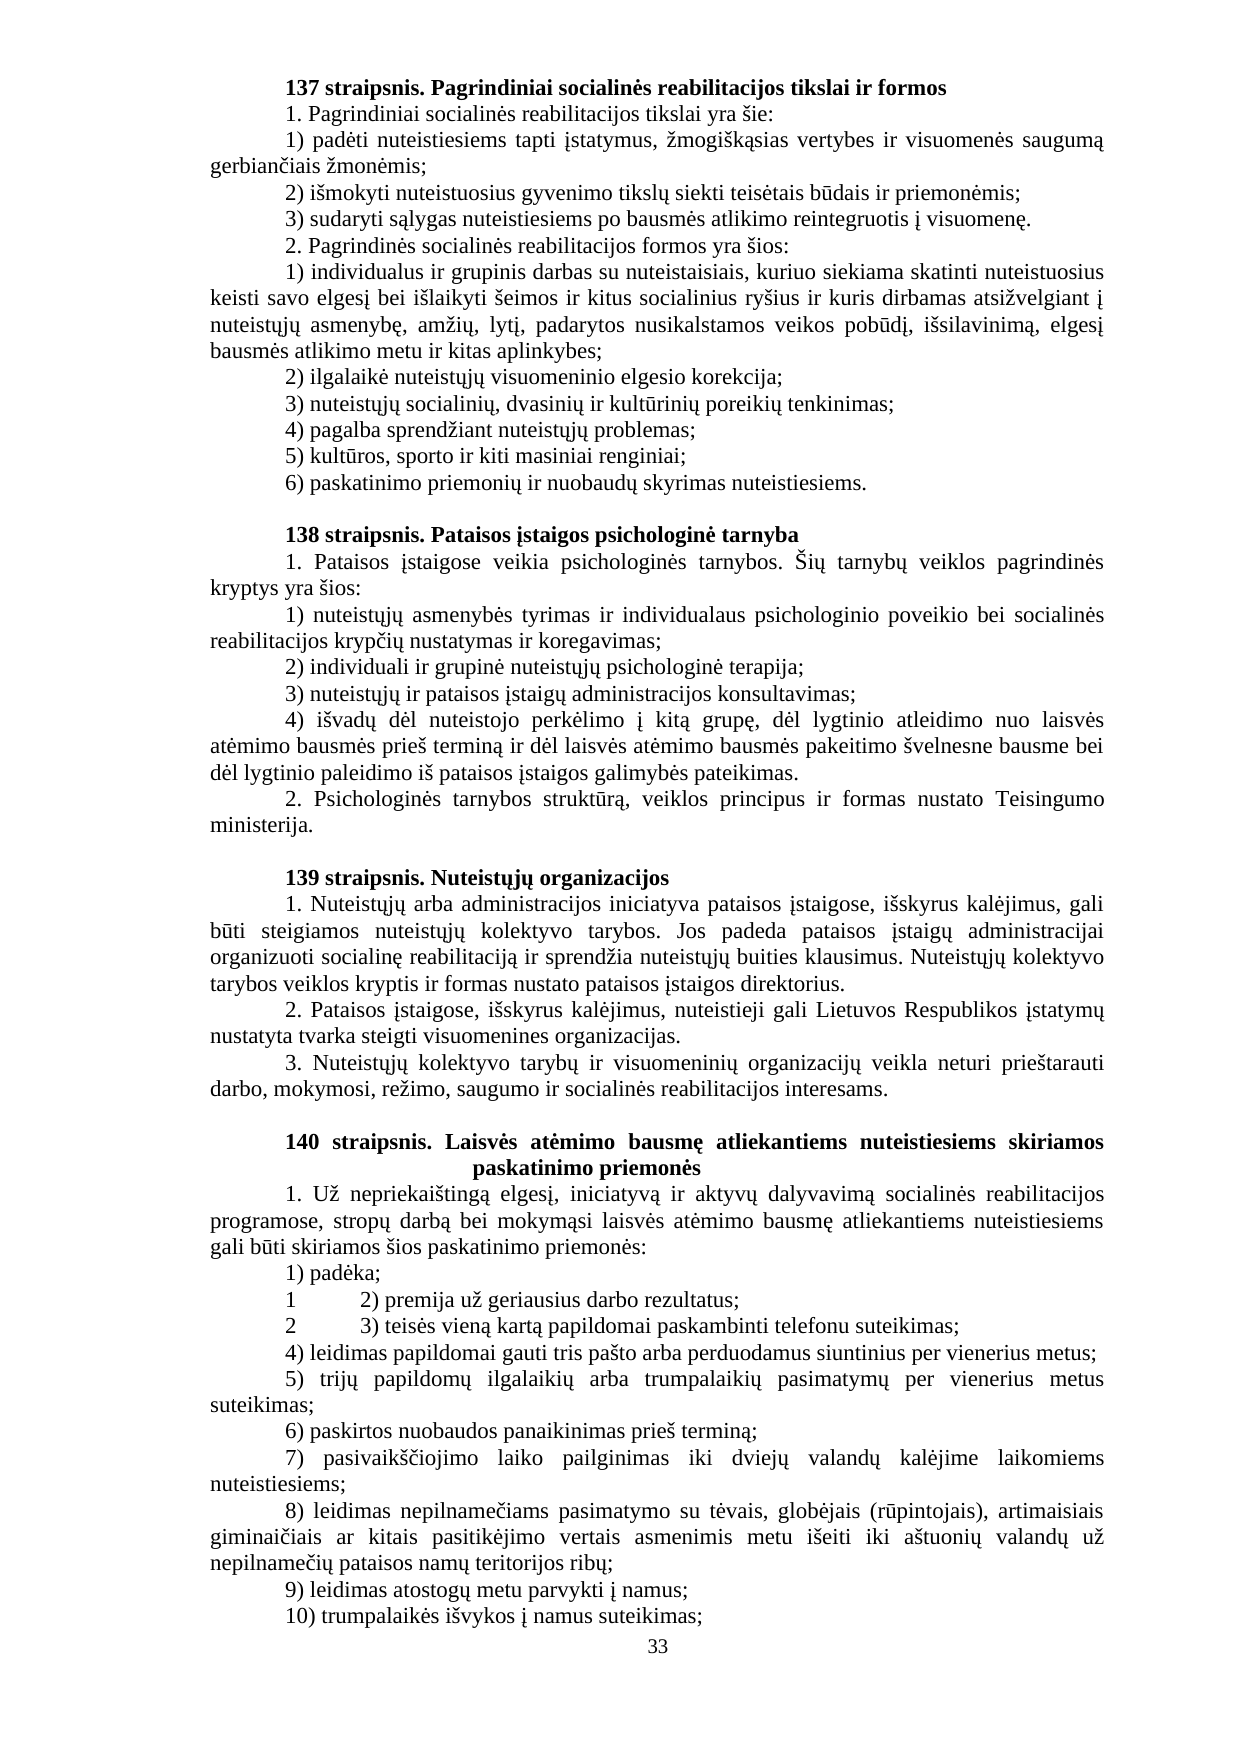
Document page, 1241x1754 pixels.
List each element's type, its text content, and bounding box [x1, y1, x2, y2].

text 1. Pagrindiniai socialinės reabilitacijos tikslai yra šie: [210, 100, 1106, 126]
text 1) individualus ir grupinis darbas su nuteistaisiais, kuriuo siekiama skatinti nuteistuosius keisti savo elgesį bei išlaikyti šeimos ir kitus socialinius ryšius ir kuris dirbamas atsižvelgiant į nuteistųjų asmenybę, amžių, lytį, padarytos nusikalstamos veikos pobūdį, išsilavinimą, elgesį bausmės atlikimo metu ir kitas aplinkybes; [210, 258, 1106, 363]
text 3) sudaryti sąlygas nuteistiesiems po bausmės atlikimo reintegruotis į visuomenę. [210, 205, 1106, 232]
list 3) teisės vieną kartą papildomai paskambinti telefonu suteikimas; [210, 1312, 1106, 1338]
text 2) individuali ir grupinė nuteistųjų psichologinė terapija; [210, 653, 1106, 680]
text 2) ilgalaikė nuteistųjų visuomeninio elgesio korekcija; [210, 363, 1106, 390]
text 3) nuteistųjų socialinių, dvasinių ir kultūrinių poreikių tenkinimas; [210, 390, 1106, 416]
text 8) leidimas nepilnamečiams pasimatymo su tėvais, globėjais (rūpintojais), artimaisiais giminaičiais ar kitais pasitikėjimo vertais asmenimis metu išeiti iki aštuonių valandų už nepilnamečių pataisos namų teritorijos ribų; [210, 1497, 1106, 1576]
text 5) kultūros, sporto ir kiti masiniai renginiai; [210, 442, 1106, 469]
text 1) nuteistųjų asmenybės tyrimas ir individualaus psichologinio poveikio bei socialinės reabilitacijos krypčių nustatymas ir koregavimas; [210, 601, 1106, 653]
text 2) išmokyti nuteistuosius gyvenimo tikslų siekti teisėtais būdais ir priemonėmis; [210, 179, 1106, 205]
text 2. Psichologinės tarnybos struktūrą, veiklos principus ir formas nustato Teisingumo ministerija. [210, 785, 1106, 838]
text 6) paskirtos nuobaudos panaikinimas prieš terminą; [210, 1418, 1106, 1444]
text 10) trumpalaikės išvykos į namus suteikimas; [210, 1602, 1106, 1628]
text 2. Pataisos įstaigose, išskyrus kalėjimus, nuteistieji gali Lietuvos Respublikos įstatymų nustatyta tvarka steigti visuomenines organizacijas. [210, 996, 1106, 1049]
text 1. Pataisos įstaigose veikia psichologinės tarnybos. Šių tarnybų veiklos pagrindinės kryptys yra šios: [210, 548, 1106, 601]
text 138 straipsnis. Pataisos įstaigos psichologinė tarnyba [210, 522, 1106, 548]
list 2) premija už geriausius darbo rezultatus; [210, 1286, 1106, 1312]
text 137 straipsnis. Pagrindiniai socialinės reabilitacijos tikslai ir formos [210, 73, 1106, 100]
text 1. Už nepriekaištingą elgesį, iniciatyvą ir aktyvų dalyvavimą socialinės reabilitacijos programose, stropų darbą bei mokymąsi laisvės atėmimo bausmę atliekantiems nuteistiesiems gali būti skiriamos šios paskatinimo priemonės: [210, 1180, 1106, 1259]
text 5) trijų papildomų ilgalaikių arba trumpalaikių pasimatymų per vienerius metus suteikimas; [210, 1365, 1106, 1418]
text 4) leidimas papildomai gauti tris pašto arba perduodamus siuntinius per vienerius metus; [210, 1338, 1106, 1365]
text 139 straipsnis. Nuteistųjų organizacijos [210, 864, 1106, 891]
text 3) nuteistųjų ir pataisos įstaigų administracijos konsultavimas; [210, 680, 1106, 706]
text 1) padėti nuteistiesiems tapti įstatymus, žmogiškąsias vertybes ir visuomenės saugumą gerbiančiais žmonėmis; [210, 126, 1106, 179]
text 4) išvadų dėl nuteistojo perkėlimo į kitą grupę, dėl lygtinio atleidimo nuo laisvės atėmimo bausmės prieš terminą ir dėl laisvės atėmimo bausmės pakeitimo švelnesne bausme bei dėl lygtinio paleidimo iš pataisos įstaigos galimybės pateikimas. [210, 706, 1106, 785]
text 1. Nuteistųjų arba administracijos iniciatyva pataisos įstaigose, išskyrus kalėjimus, gali būti steigiamos nuteistųjų kolektyvo tarybos. Jos padeda pataisos įstaigų administracijai organizuoti socialinę reabilitaciją ir sprendžia nuteistųjų buities klausimus. Nuteistųjų kolektyvo tarybos veiklos kryptis ir formas nustato pataisos įstaigos direktorius. [210, 891, 1106, 996]
text 1) padėka; [210, 1259, 1106, 1286]
text 4) pagalba sprendžiant nuteistųjų problemas; [210, 416, 1106, 442]
text 2. Pagrindinės socialinės reabilitacijos formos yra šios: [210, 232, 1106, 258]
text 6) paskatinimo priemonių ir nuobaudų skyrimas nuteistiesiems. [210, 469, 1106, 495]
text 3. Nuteistųjų kolektyvo tarybų ir visuomeninių organizacijų veikla neturi prieštarauti darbo, mokymosi, režimo, saugumo ir socialinės reabilitacijos interesams. [210, 1049, 1106, 1101]
text 9) leidimas atostogų metu parvykti į namus; [210, 1576, 1106, 1602]
text 7) pasivaikščiojimo laiko pailginimas iki dviejų valandų kalėjime laikomiems nuteistiesiems; [210, 1444, 1106, 1497]
text 140 straipsnis. Laisvės atėmimo bausmę atliekantiems nuteistiesiems skiriamos paskatinimo priemonės [285, 1128, 1106, 1180]
